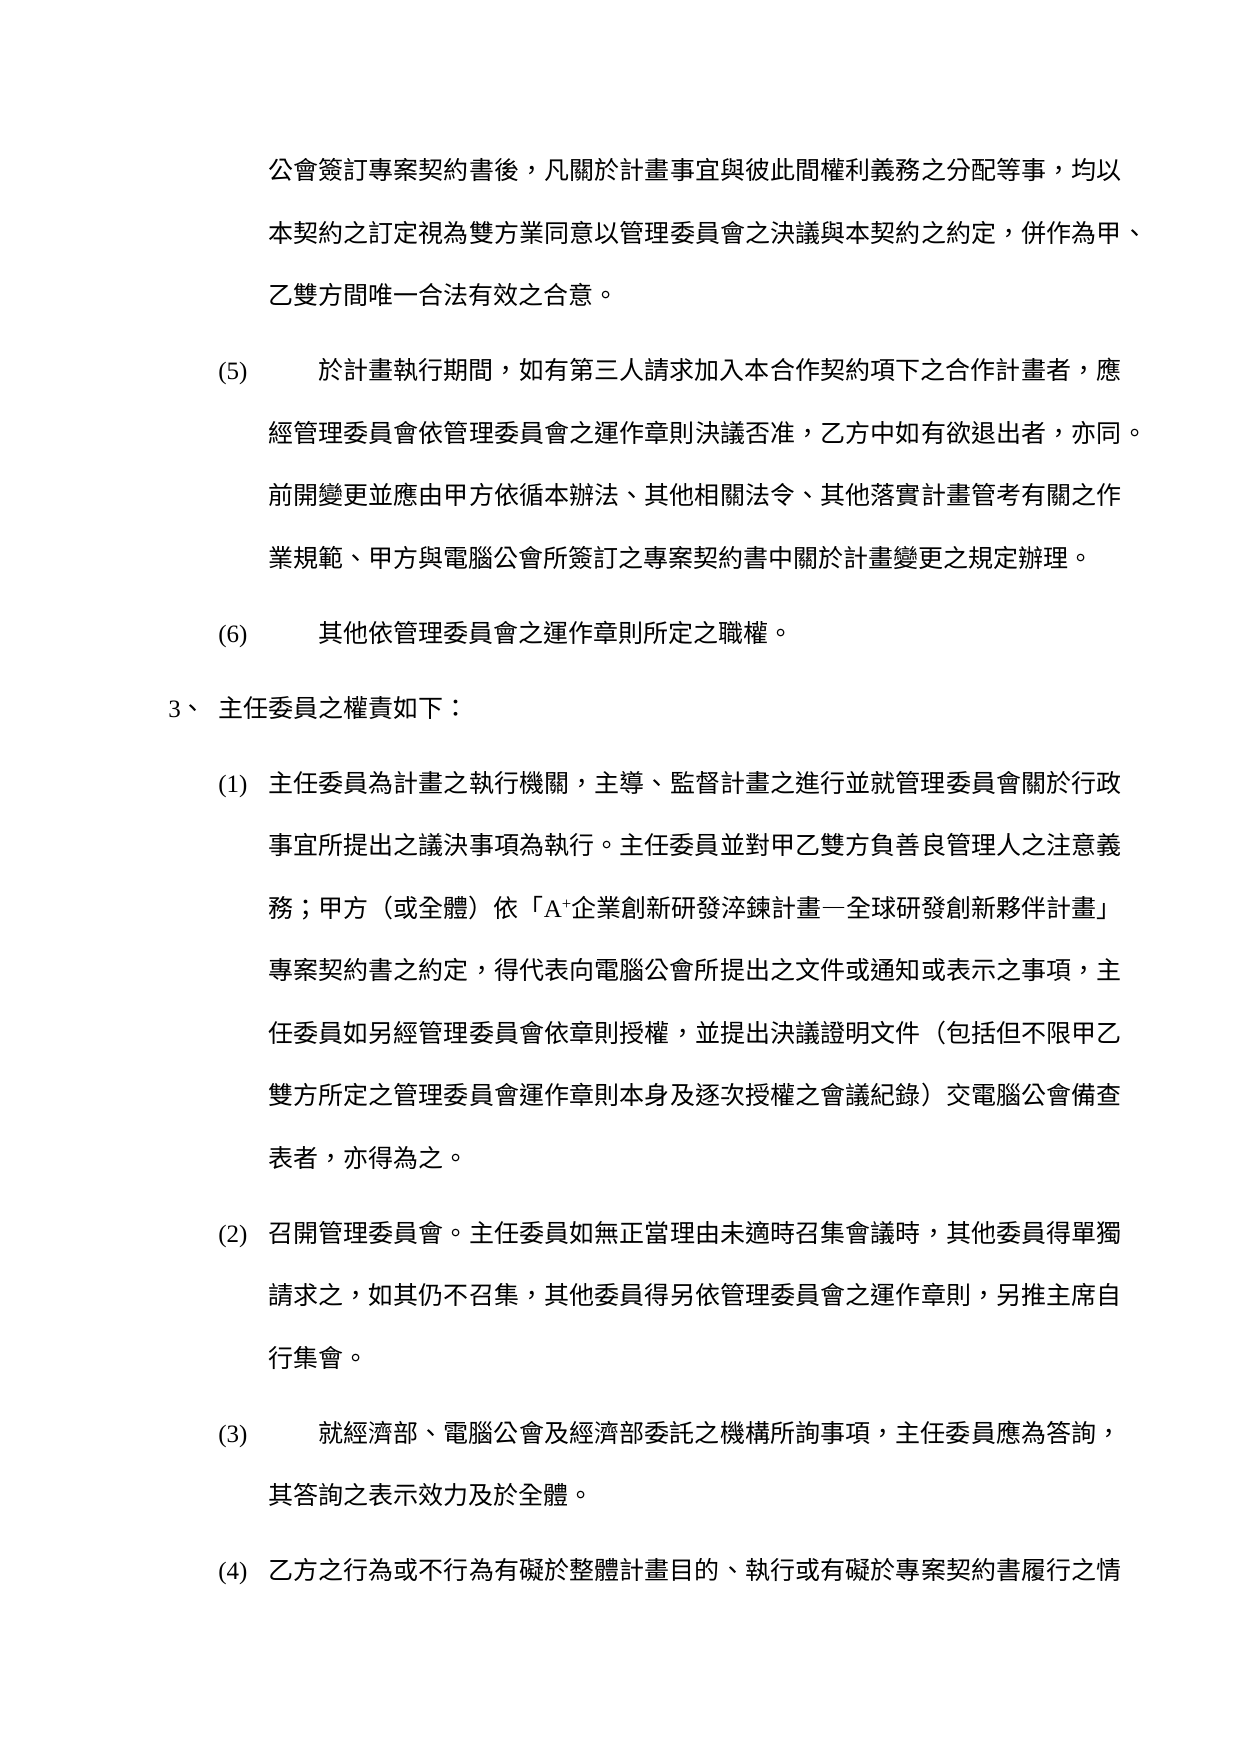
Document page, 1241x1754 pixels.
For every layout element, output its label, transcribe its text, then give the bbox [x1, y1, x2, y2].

list 乙方之行為或不行為有礙於整體計畫目的、執行或有礙於專案契約書履行之情 [218, 1527, 1122, 1589]
list 於計畫執行期間，如有第三人請求加入本合作契約項下之合作計畫者，應經管理委員會依管理委員會之運作章則決議否准，乙方中如有欲退出者，亦同。前開變更並應由甲方依循本辦法、其他相關法令、其他落實計畫管考有關之作業規範、甲方與電腦公會所簽訂之專案契約書中關於計畫變更之規定辦理。 [218, 327, 1122, 577]
list 其他依管理委員會之運作章則所定之職權。 [218, 589, 1122, 652]
list 主任委員之權責如下： [168, 664, 1122, 727]
list 管理委員會之決議即視為甲、乙雙方之協議，甲乙雙方同意於甲方與電腦公會簽訂專案契約書後，凡關於計畫事宜與彼此間權利義務之分配等事，均以本契約之訂定視為雙方業同意以管理委員會之決議與本契約之約定，併作為甲、乙雙方間唯一合法有效之合意。 [218, 127, 1122, 314]
list 就經濟部、電腦公會及經濟部委託之機構所詢事項，主任委員應為答詢，其答詢之表示效力及於全體。 [218, 1389, 1122, 1514]
list 召開管理委員會。主任委員如無正當理由未適時召集會議時，其他委員得單獨請求之，如其仍不召集，其他委員得另依管理委員會之運作章則，另推主席自行集會。 [218, 1189, 1122, 1377]
list 主任委員為計畫之執行機關，主導、監督計畫之進行並就管理委員會關於行政事宜所提出之議決事項為執行。主任委員並對甲乙雙方負善良管理人之注意義務；甲方（或全體）依「A+企業創新研發淬鍊計畫—全球研發創新夥伴計畫」專案契約書之約定，得代表向電腦公會所提出之文件或通知或表示之事項，主任委員如另經管理委員會依章則授權，並提出決議證明文件（包括但不限甲乙雙方所定之管理委員會運作章則本身及逐次授權之會議紀錄）交電腦公會備查表者，亦得為之。 [218, 739, 1122, 1177]
